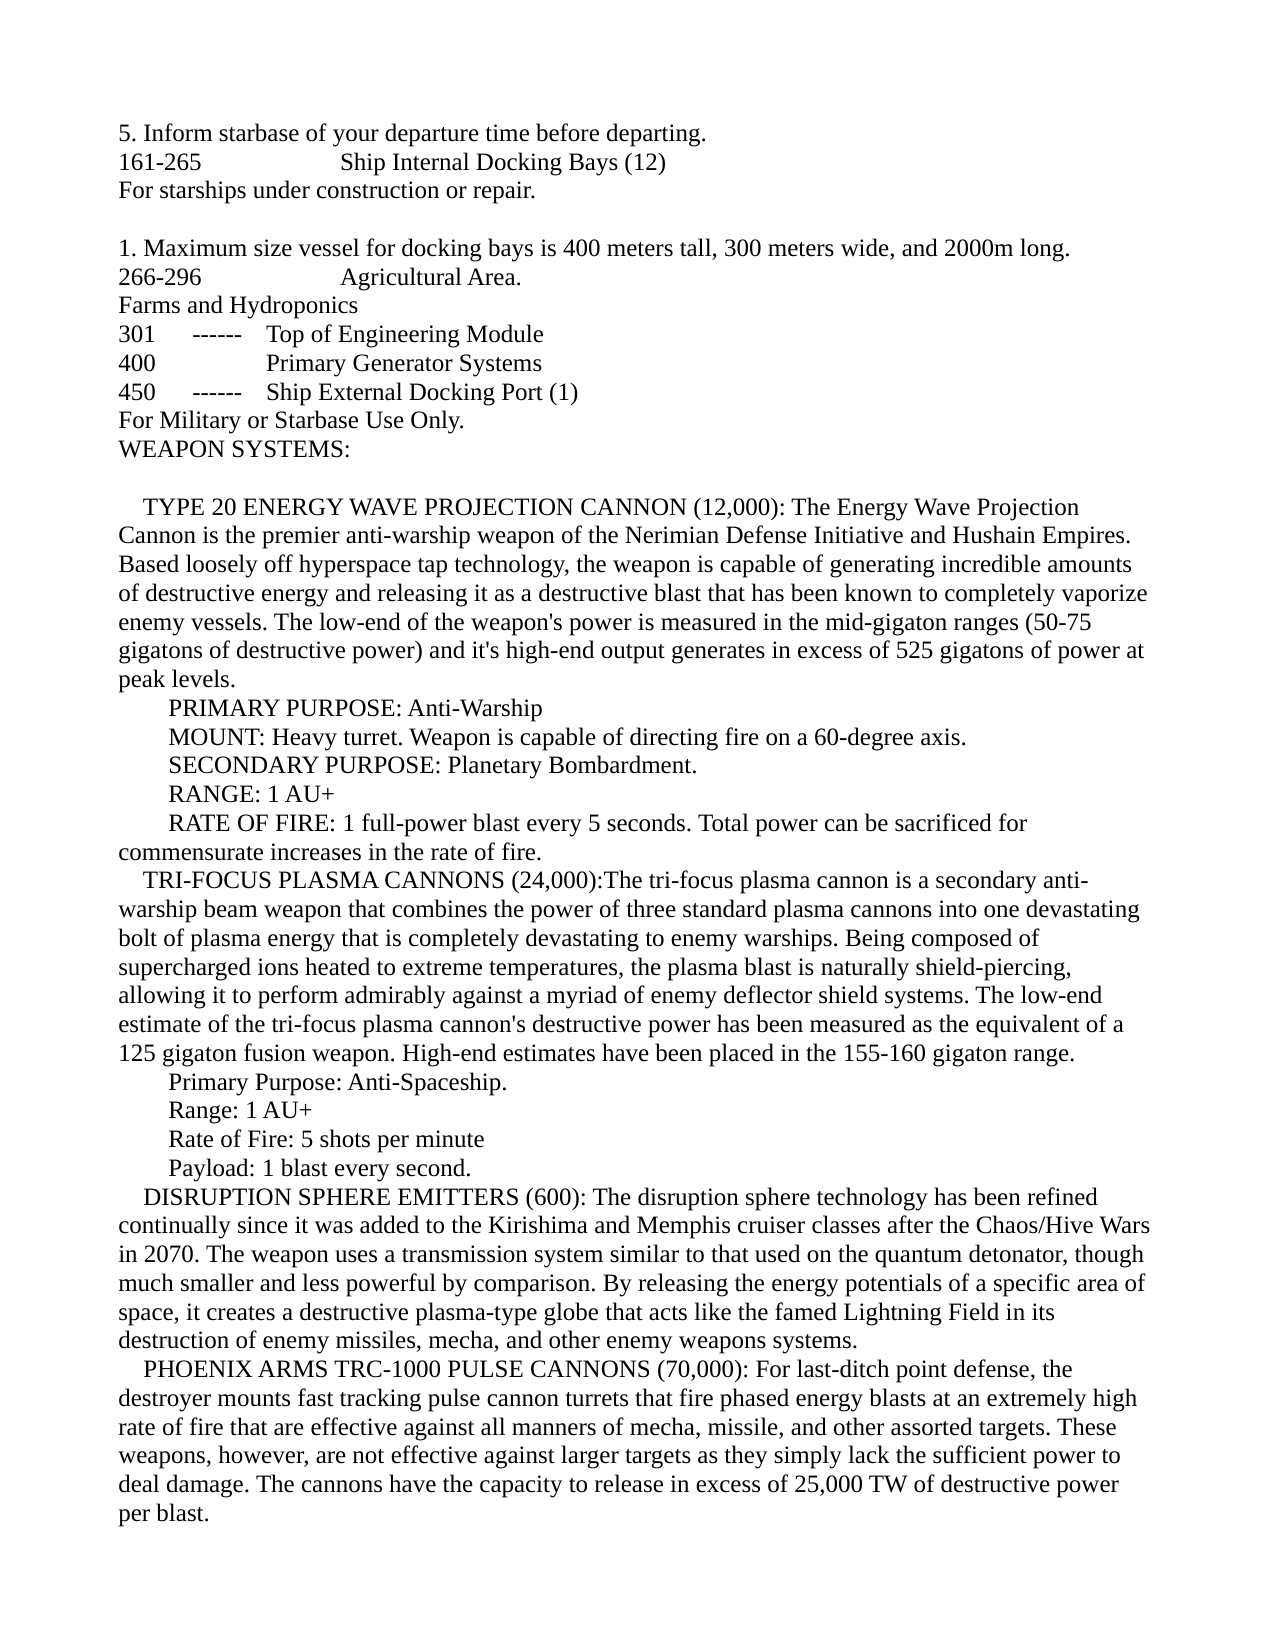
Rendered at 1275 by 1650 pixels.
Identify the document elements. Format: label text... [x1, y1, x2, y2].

text WEAPON SYSTEMS: [118, 434, 1157, 463]
text 450 ------ Ship External Docking Port (1) [118, 377, 1157, 406]
text TRI-FOCUS PLASMA CANNONS (24,000):The tri-focus plasma cannon is a secondary anti-warship beam weapon that combines the power of three standard plasma cannons into one devastating bolt of plasma energy that is completely devastating to enemy warships. Being composed of supercharged ions heated to extreme temperatures, the plasma blast is naturally shield-piercing, allowing it to perform admirably against a myriad of enemy deflector shield systems. The low-end estimate of the tri-focus plasma cannon's destructive power has been measured as the equivalent of a 125 gigaton fusion weapon. High-end estimates have been placed in the 155-160 gigaton range. [118, 866, 1157, 1067]
text SECONDARY PURPOSE: Planetary Bombardment. [118, 751, 1157, 779]
text RANGE: 1 AU+ [118, 779, 1157, 808]
text 1. Maximum size vessel for docking bays is 400 meters tall, 300 meters wide, and 2000m long. [118, 233, 1157, 262]
text DISRUPTION SPHERE EMITTERS (600): The disruption sphere technology has been refined continually since it was added to the Kirishima and Memphis cruiser classes after the Chaos/Hive Wars in 2070. The weapon uses a transmission system similar to that used on the quantum detonator, though much smaller and less powerful by comparison. By releasing the energy potentials of a specific area of space, it creates a destructive plasma-type globe that acts like the famed Lightning Field in its destruction of enemy missiles, mecha, and other enemy weapons systems. [118, 1182, 1157, 1354]
text For starships under construction or repair. [118, 176, 1157, 204]
text PHOENIX ARMS TRC-1000 PULSE CANNONS (70,000): For last-ditch point defense, the destroyer mounts fast tracking pulse cannon turrets that fire phased energy blasts at an extremely high rate of fire that are effective against all manners of mecha, missile, and other assorted targets. These weapons, however, are not effective against larger targets as they simply lack the sufficient power to deal damage. The cannons have the capacity to release in excess of 25,000 TW of destructive power per blast. [118, 1354, 1157, 1527]
text Range: 1 AU+ [118, 1096, 1157, 1124]
text 400 Primary Generator Systems [118, 348, 1157, 377]
text 301 ------ Top of Engineering Module [118, 319, 1157, 348]
text PRIMARY PURPOSE: Anti-Warship [118, 693, 1157, 722]
text TYPE 20 ENERGY WAVE PROJECTION CANNON (12,000): The Energy Wave Projection Cannon is the premier anti-warship weapon of the Nerimian Defense Initiative and Hushain Empires. Based loosely off hyperspace tap technology, the weapon is capable of generating incredible amounts of destructive energy and releasing it as a destructive blast that has been known to completely vaporize enemy vessels. The low-end of the weapon's power is measured in the mid-gigaton ranges (50-75 gigatons of destructive power) and it's high-end output generates in excess of 525 gigatons of power at peak levels. [118, 492, 1157, 693]
text 266-296 Agricultural Area. [118, 262, 1157, 291]
text 161-265 Ship Internal Docking Bays (12) [118, 147, 1157, 176]
text 5. Inform starbase of your departure time before departing. [118, 118, 1157, 147]
text Farms and Hydroponics [118, 291, 1157, 319]
text MOUNT: Heavy turret. Weapon is capable of directing fire on a 60-degree axis. [118, 722, 1157, 751]
text RATE OF FIRE: 1 full-power blast every 5 seconds. Total power can be sacrificed for commensurate increases in the rate of fire. [118, 808, 1157, 866]
text Payload: 1 blast every second. [118, 1153, 1157, 1182]
text Primary Purpose: Anti-Spaceship. [118, 1067, 1157, 1096]
text For Military or Starbase Use Only. [118, 406, 1157, 434]
text Rate of Fire: 5 shots per minute [118, 1124, 1157, 1153]
